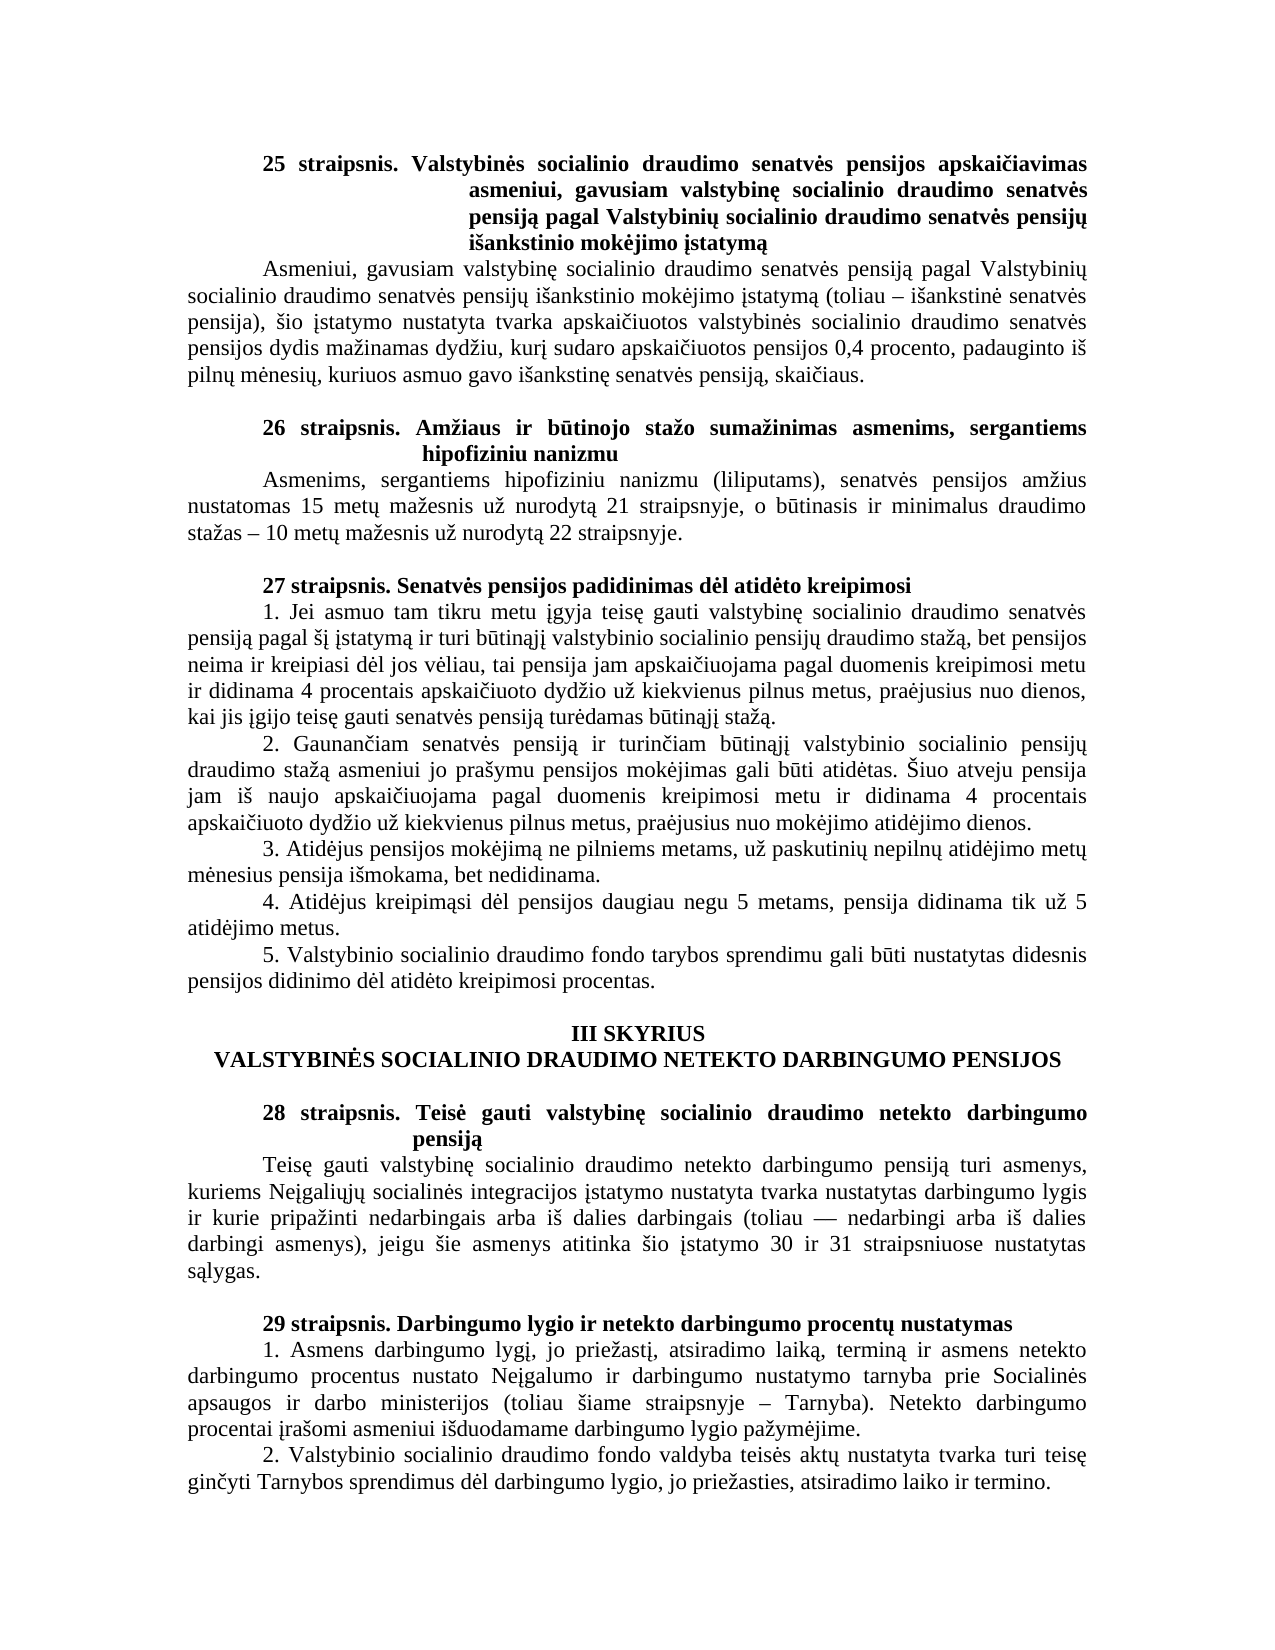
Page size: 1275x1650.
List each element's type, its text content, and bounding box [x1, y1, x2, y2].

text 1. Asmens darbingumo lygį, jo priežastį, atsiradimo laiką, terminą ir asmens netekto darbingumo procentus nustato Neįgalumo ir darbingumo nustatymo tarnyba prie Socialinės apsaugos ir darbo ministerijos (toliau šiame straipsnyje – Tarnyba). Netekto darbingumo procentai įrašomi asmeniui išduodamame darbingumo lygio pažymėjime. [187, 1336, 1088, 1441]
text Asmeniui, gavusiam valstybinę socialinio draudimo senatvės pensiją pagal Valstybinių socialinio draudimo senatvės pensijų išankstinio mokėjimo įstatymą (toliau – išankstinė senatvės pensija), šio įstatymo nustatyta tvarka apskaičiuotos valstybinės socialinio draudimo senatvės pensijos dydis mažinamas dydžiu, kurį sudaro apskaičiuotos pensijos 0,4 procento, padauginto iš pilnų mėnesių, kuriuos asmuo gavo išankstinę senatvės pensiją, skaičiaus. [187, 255, 1088, 387]
text 2. Gaunančiam senatvės pensiją ir turinčiam būtinąjį valstybinio socialinio pensijų draudimo stažą asmeniui jo prašymu pensijos mokėjimas gali būti atidėtas. Šiuo atveju pensija jam iš naujo apskaičiuojama pagal duomenis kreipimosi metu ir didinama 4 procentais apskaičiuoto dydžio už kiekvienus pilnus metus, praėjusius nuo mokėjimo atidėjimo dienos. [187, 730, 1088, 835]
text 29 straipsnis. Darbingumo lygio ir netekto darbingumo procentų nustatymas [187, 1309, 1088, 1336]
text 28 straipsnis. Teisė gauti valstybinę socialinio draudimo netekto darbingumo pensiją [262, 1099, 1088, 1151]
text III SKYRIUS [187, 1020, 1088, 1046]
text 3. Atidėjus pensijos mokėjimą ne pilniems metams, už paskutinių nepilnų atidėjimo metų mėnesius pensija išmokama, bet nedidinama. [187, 835, 1088, 888]
text Valstybinės socialinio draudimo netekto darbingumo pensijos [187, 1046, 1088, 1072]
text 25 straipsnis. Valstybinės socialinio draudimo senatvės pensijos apskaičiavimas asmeniui, gavusiam valstybinę socialinio draudimo senatvės pensiją pagal Valstybinių socialinio draudimo senatvės pensijų išankstinio mokėjimo įstatymą [262, 150, 1088, 255]
text Asmenims, sergantiems hipofiziniu nanizmu (liliputams), senatvės pensijos amžius nustatomas 15 metų mažesnis už nurodytą 21 straipsnyje, o būtinasis ir minimalus draudimo stažas – 10 metų mažesnis už nurodytą 22 straipsnyje. [187, 466, 1088, 545]
text 1. Jei asmuo tam tikru metu įgyja teisę gauti valstybinę socialinio draudimo senatvės pensiją pagal šį įstatymą ir turi būtinąjį valstybinio socialinio pensijų draudimo stažą, bet pensijos neima ir kreipiasi dėl jos vėliau, tai pensija jam apskaičiuojama pagal duomenis kreipimosi metu ir didinama 4 procentais apskaičiuoto dydžio už kiekvienus pilnus metus, praėjusius nuo dienos, kai jis įgijo teisę gauti senatvės pensiją turėdamas būtinąjį stažą. [187, 598, 1088, 730]
text Teisę gauti valstybinę socialinio draudimo netekto darbingumo pensiją turi asmenys, kuriems Neįgaliųjų socialinės integracijos įstatymo nustatyta tvarka nustatytas darbingumo lygis ir kurie pripažinti nedarbingais arba iš dalies darbingais (toliau –– nedarbingi arba iš dalies darbingi asmenys), jeigu šie asmenys atitinka šio įstatymo 30 ir 31 straipsniuose nustatytas sąlygas. [187, 1151, 1088, 1283]
text 2. Valstybinio socialinio draudimo fondo valdyba teisės aktų nustatyta tvarka turi teisę ginčyti Tarnybos sprendimus dėl darbingumo lygio, jo priežasties, atsiradimo laiko ir termino. [187, 1441, 1088, 1494]
text 26 straipsnis. Amžiaus ir būtinojo stažo sumažinimas asmenims, sergantiems hipofiziniu nanizmu [262, 413, 1088, 466]
text 27 straipsnis. Senatvės pensijos padidinimas dėl atidėto kreipimosi [187, 572, 1088, 598]
text 5. Valstybinio socialinio draudimo fondo tarybos sprendimu gali būti nustatytas didesnis pensijos didinimo dėl atidėto kreipimosi procentas. [187, 941, 1088, 993]
text 4. Atidėjus kreipimąsi dėl pensijos daugiau negu 5 metams, pensija didinama tik už 5 atidėjimo metus. [187, 888, 1088, 941]
